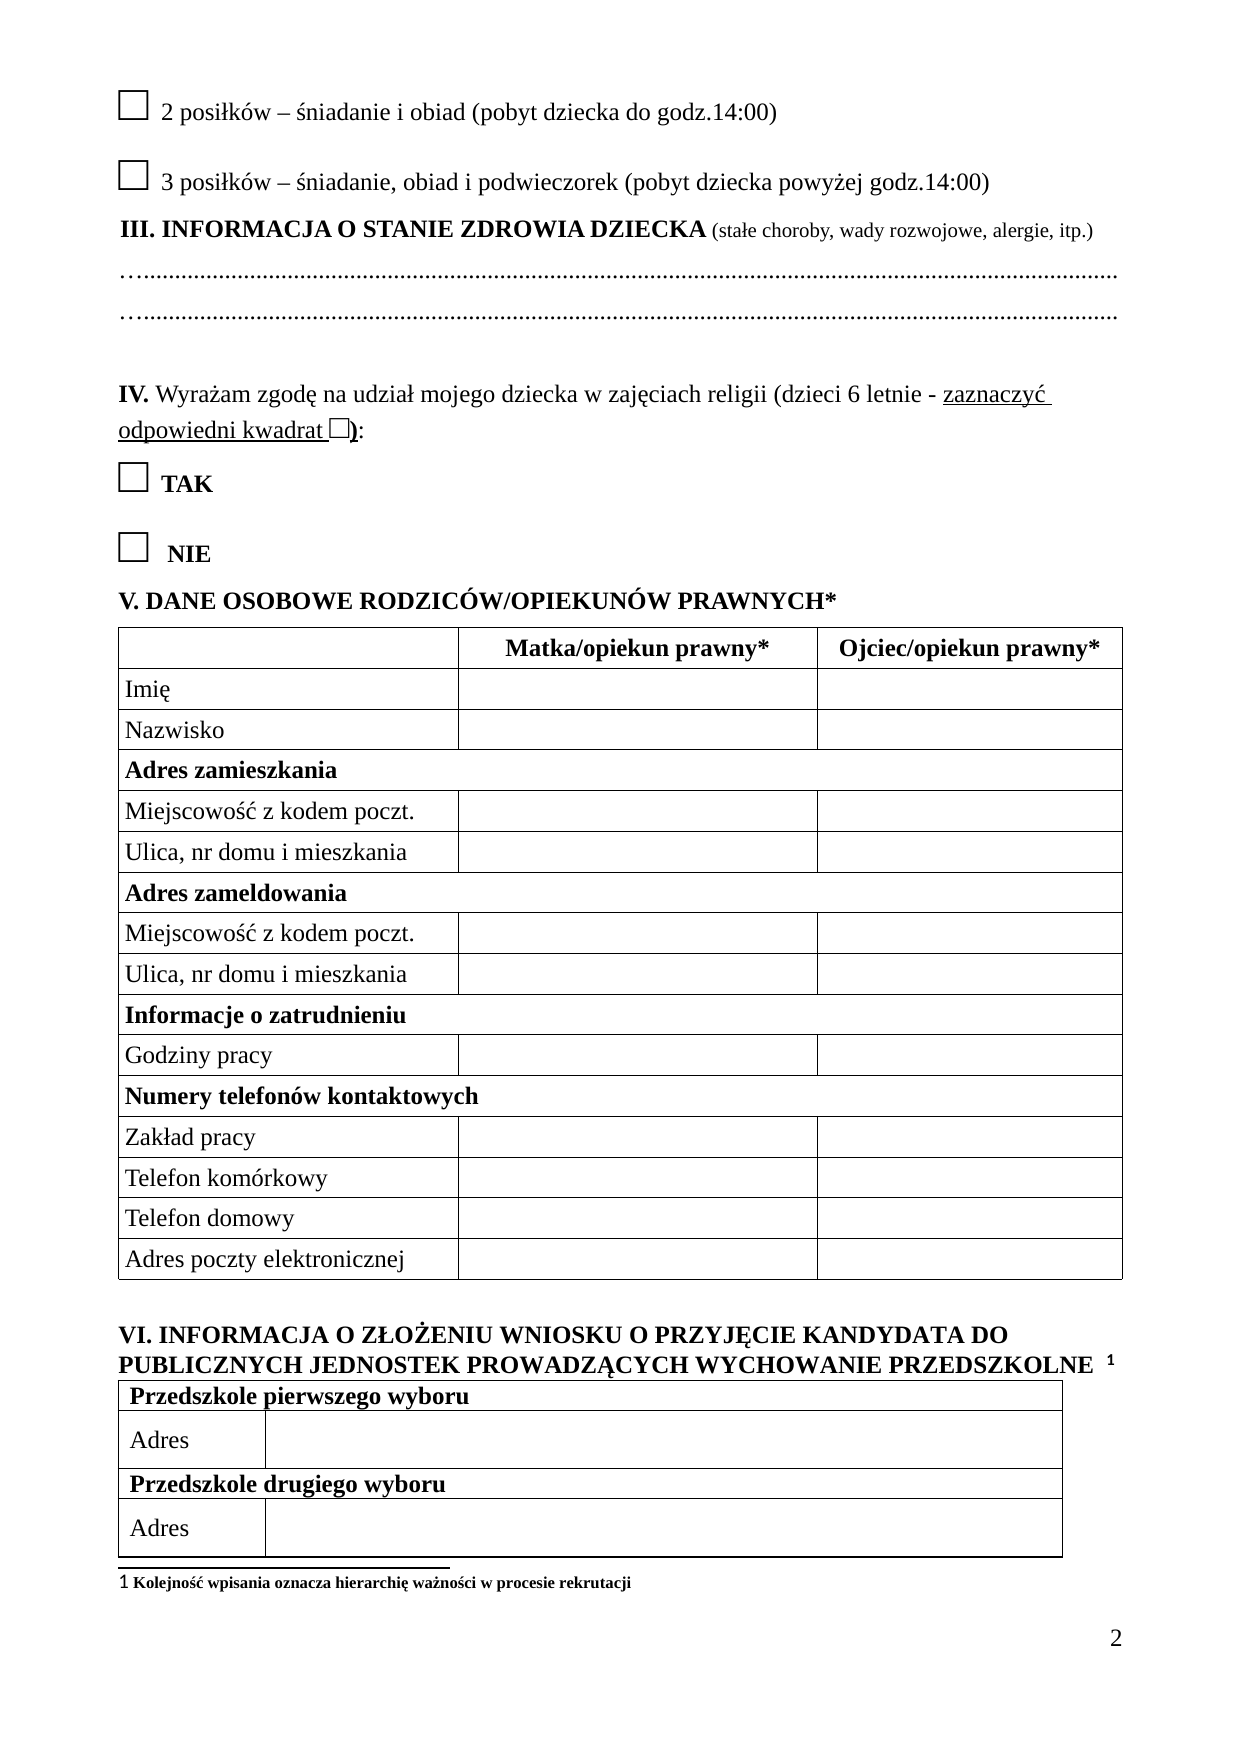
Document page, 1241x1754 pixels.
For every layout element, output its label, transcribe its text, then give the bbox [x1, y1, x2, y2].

table_cell [818, 669, 1122, 708]
table_cell Adres zameldowania [119, 873, 1122, 912]
table_cell [818, 1198, 1122, 1238]
table_cell Przedszkole drugiego wyboru [119, 1469, 1062, 1498]
text PUBLICZNYCH JEDNOSTEK PROWADZĄCYCH WYCHOWANIE PRZEDSZKOLNE [118, 1349, 1122, 1380]
table_cell Zakład pracy [119, 1117, 458, 1157]
table_cell [818, 791, 1122, 831]
text IV. Wyrażam zgodę na udział mojego dziecka w zajęciach religii (dzieci 6 letnie - zaznaczyć odpowiedni kwadrat □): □ TAK [118, 379, 1122, 503]
table_cell Godziny pracy [119, 1035, 458, 1075]
text III. INFORMACJA O STANIE ZDROWIA DZIECKA (stałe choroby, wady rozwojowe, alergie, itp.) [120, 214, 1122, 242]
table_cell [459, 669, 817, 708]
text …............................................................................................................................................................ [118, 296, 1122, 325]
table_cell [818, 1239, 1122, 1279]
table_cell Ulica, nr domu i mieszkania [119, 832, 458, 871]
table_cell Adres poczty elektronicznej [119, 1239, 458, 1279]
text □ 2 posiłków – śniadanie i obiad (pobyt dziecka do godz.14:00) [118, 74, 1122, 131]
table_header [119, 628, 458, 668]
table_cell Miejscowość z kodem poczt. [119, 913, 458, 953]
table_cell [266, 1411, 1062, 1468]
table_cell [459, 832, 817, 871]
text VI. INFORMACJA O ZŁOŻENIU WNIOSKU O PRZYJĘCIE KANDYDATA DO [118, 1321, 1122, 1349]
table_cell [818, 1158, 1122, 1197]
table_cell [818, 954, 1122, 994]
table_cell Nazwisko [119, 710, 458, 749]
text □ 3 posiłków – śniadanie, obiad i podwieczorek (pobyt dziecka powyżej godz.14:00) [118, 144, 1122, 201]
table_cell [459, 954, 817, 994]
table_cell Numery telefonów kontaktowych [119, 1076, 1122, 1116]
table_header Przedszkole pierwszego wyboru [119, 1381, 1062, 1409]
table_cell Telefon komórkowy [119, 1158, 458, 1197]
table_cell [459, 913, 817, 953]
table_cell Imię [119, 669, 458, 708]
table_cell Adres zamieszkania [119, 750, 1122, 790]
table_cell [818, 1035, 1122, 1075]
table_cell [459, 791, 817, 831]
text Kolejność wpisania oznacza hierarchię ważności w procesie rekrutacji [118, 1568, 1122, 1594]
table_cell [459, 710, 817, 749]
table_cell Miejscowość z kodem poczt. [119, 791, 458, 831]
table_cell [459, 1117, 817, 1157]
table_cell [459, 1035, 817, 1075]
table_cell [459, 1239, 817, 1279]
text V. DANE OSOBOWE RODZICÓW/OPIEKUNÓW PRAWNYCH* [118, 586, 1122, 614]
table_cell Ulica, nr domu i mieszkania [119, 954, 458, 994]
table_cell [818, 832, 1122, 871]
table_cell [266, 1499, 1062, 1556]
table_cell [818, 913, 1122, 953]
table_cell Adres [119, 1499, 265, 1556]
table_cell Telefon domowy [119, 1198, 458, 1238]
table_header Matka/opiekun prawny* [459, 628, 817, 668]
table_cell Informacje o zatrudnieniu [119, 995, 1122, 1034]
table_cell [459, 1158, 817, 1197]
table_header Ojciec/opiekun prawny* [818, 628, 1122, 668]
table_cell [459, 1198, 817, 1238]
text □ NIE [118, 516, 1122, 573]
table_cell Adres [119, 1411, 265, 1468]
table_cell [818, 710, 1122, 749]
text …............................................................................................................................................................ [118, 255, 1122, 284]
table_cell [818, 1117, 1122, 1157]
